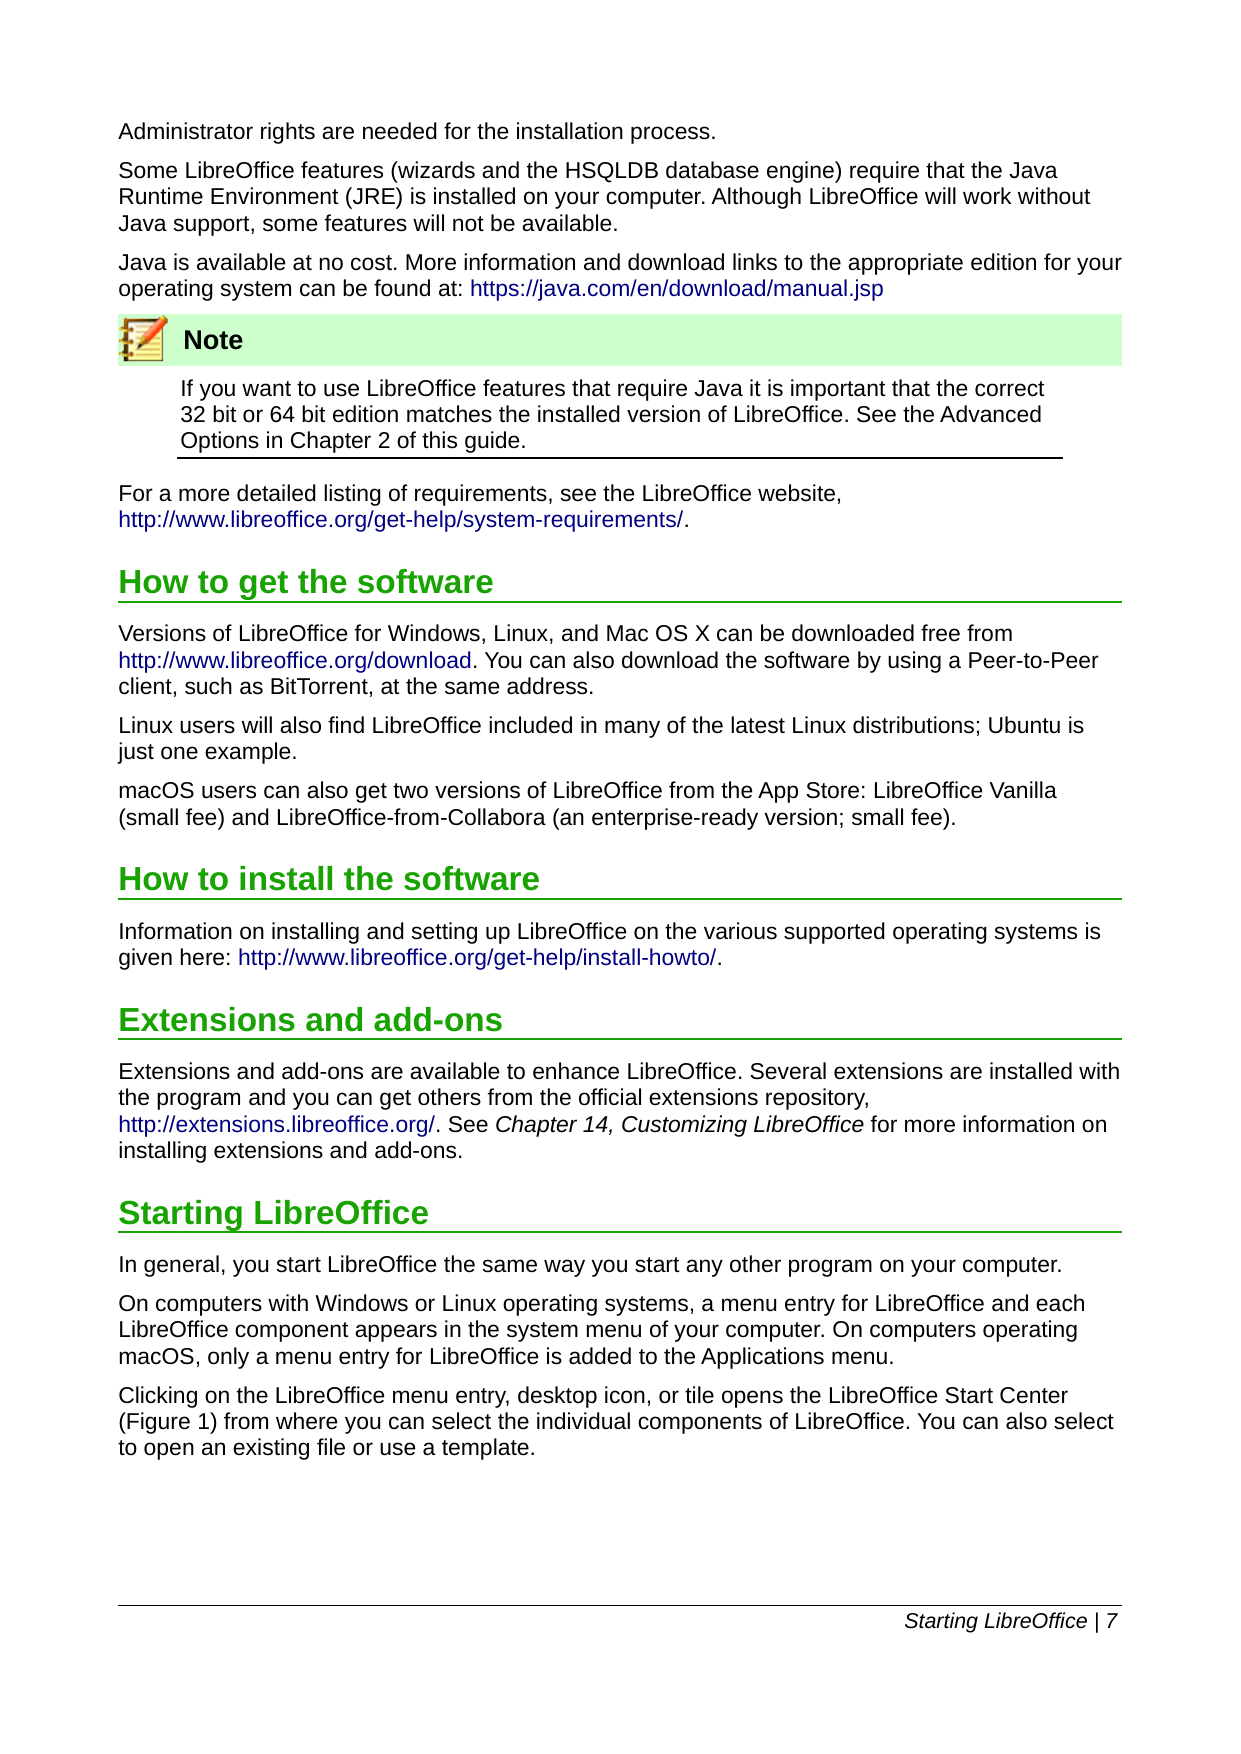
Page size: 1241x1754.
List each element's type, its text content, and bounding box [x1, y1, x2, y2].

picture [119, 314, 170, 365]
text On computers with Windows or Linux operating systems, a menu entry for LibreOffice and each LibreOffice component appears in the system menu of your computer. On computers operating macOS, only a menu entry for LibreOffice is added to the Applications menu. [118, 1290, 1122, 1369]
text Linux users will also find LibreOffice included in many of the latest Linux distributions; Ubuntu is just one example. [118, 712, 1122, 765]
text macOS users can also get two versions of LibreOffice from the App Store: LibreOffice Vanilla (small fee) and LibreOffice-from-Collabora (an enterprise-ready version; small fee). [118, 777, 1122, 830]
subtitle Extensions and add-ons [118, 1000, 1122, 1038]
text Administrator rights are needed for the installation process. [118, 118, 1122, 144]
text In general, you start LibreOffice the same way you start any other program on your computer. [118, 1251, 1122, 1277]
text Information on installing and setting up LibreOffice on the various supported operating systems is given here: http://www.libreoffice.org/get-help/install-howto/. [118, 918, 1122, 970]
subtitle How to install the software [118, 859, 1122, 898]
text Some LibreOffice features (wizards and the HSQLDB database engine) require that the Java Runtime Environment (JRE) is installed on your computer. Although LibreOffice will work without Java support, some features will not be available. [118, 157, 1122, 236]
text Java is available at no cost. More information and download links to the appropriate edition for your operating system can be found at: https://java.com/en/download/manual.jsp [118, 248, 1122, 301]
subtitle How to get the software [118, 562, 1122, 601]
text For a more detailed listing of requirements, see the LibreOffice website, http://www.libreoffice.org/get-help/system-requirements/. [118, 480, 1122, 533]
text Extensions and add-ons are available to enhance LibreOffice. Several extensions are installed with the program and you can get others from the official extensions repository, http://extensions.libreoffice.org/. See Chapter 14, Customizing LibreOffice for more information on installing extensions and add-ons. [118, 1058, 1122, 1163]
text Clicking on the LibreOffice menu entry, desktop icon, or tile opens the LibreOffice Start Center (Figure 1) from where you can select the individual components of LibreOffice. You can also select to open an existing file or use a template. [118, 1382, 1122, 1461]
subtitle Note [118, 314, 1122, 366]
text Versions of LibreOffice for Windows, Linux, and Mac OS X can be downloaded free from http://www.libreoffice.org/download. You can also download the software by using a Peer-to-Peer client, such as BitTorrent, at the same address. [118, 620, 1122, 699]
text If you want to use LibreOffice features that require Java it is important that the correct 32 bit or 64 bit edition matches the installed version of LibreOffice. See the Advanced Options in Chapter 2 of this guide. [177, 372, 1063, 457]
subtitle Starting LibreOffice [118, 1193, 1122, 1231]
